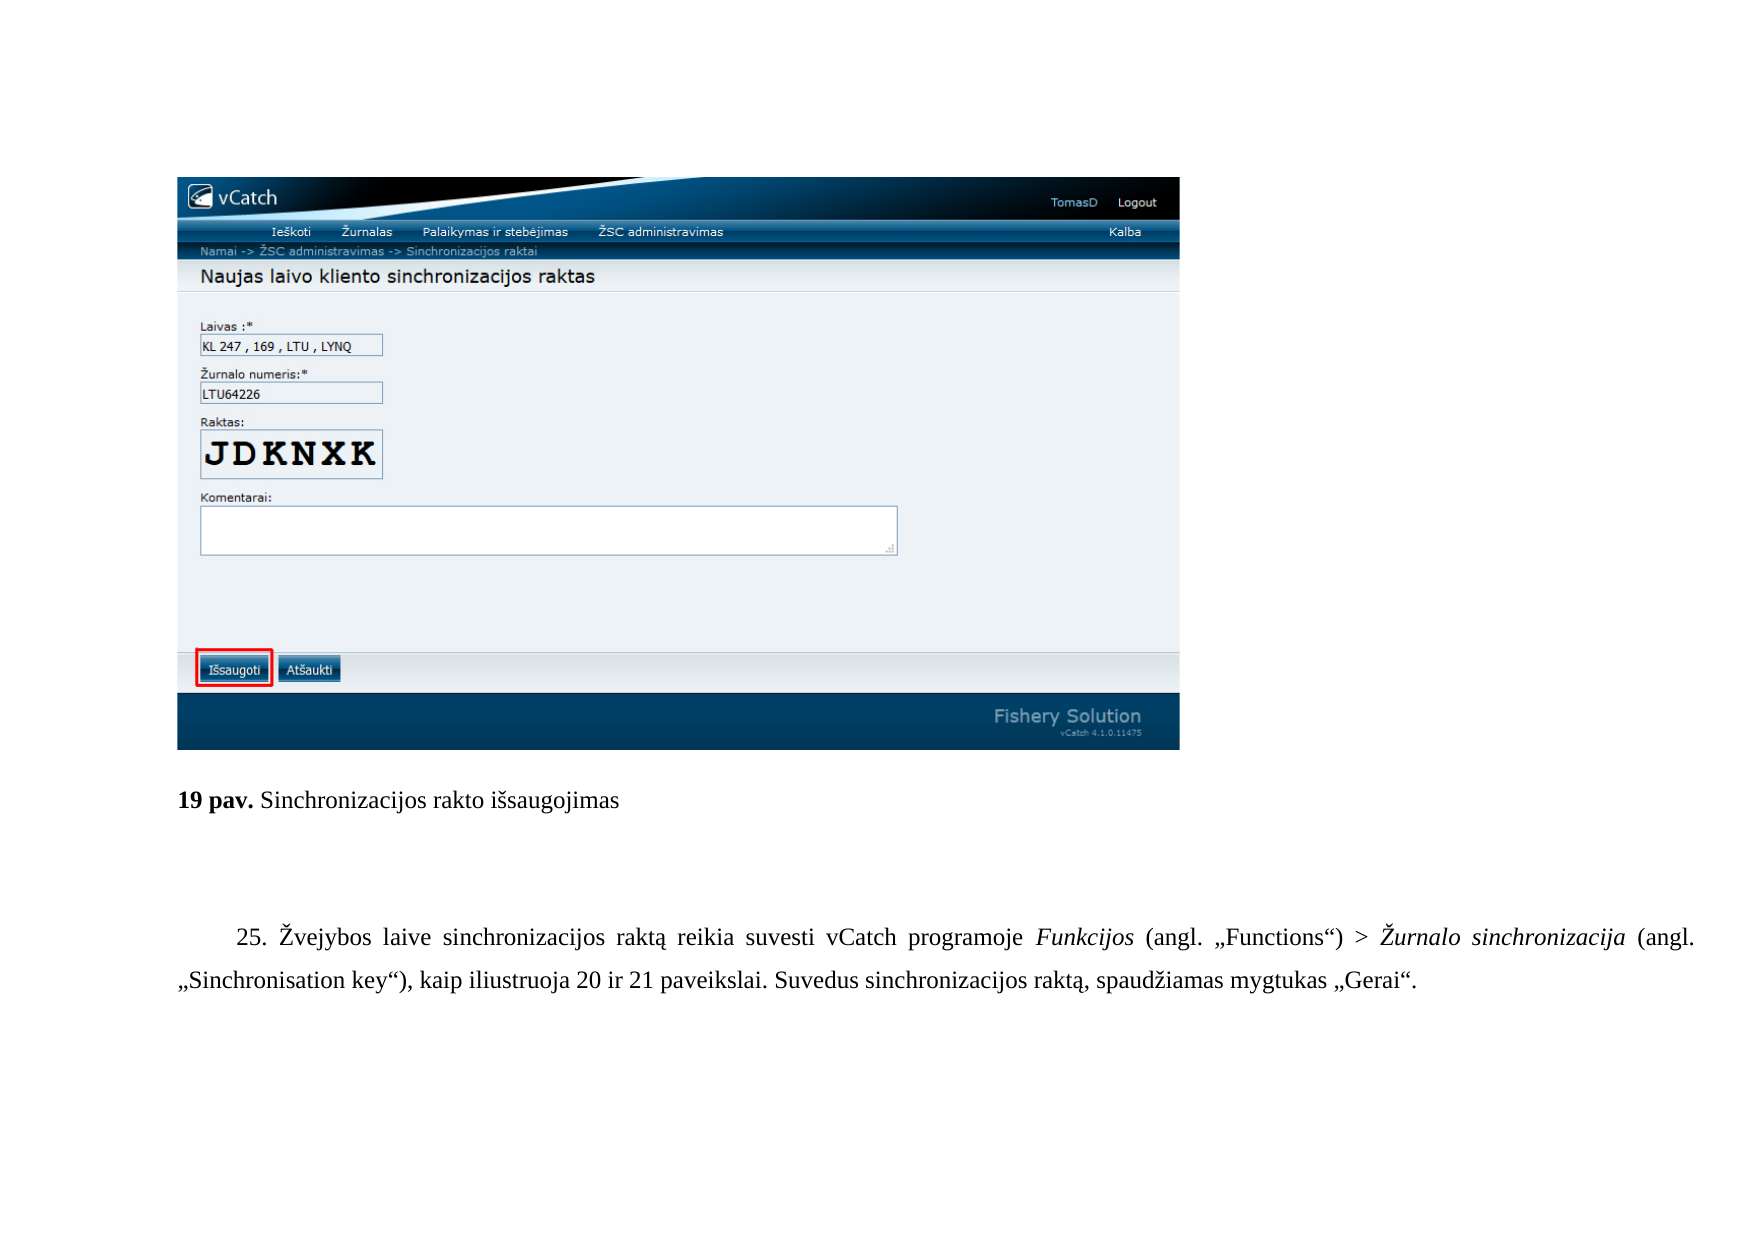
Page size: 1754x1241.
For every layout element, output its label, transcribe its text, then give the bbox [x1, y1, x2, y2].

text 19 pav. Sinchronizacijos rakto išsaugojimas [177, 786, 1695, 814]
text 25. Žvejybos laive sinchronizacijos raktą reikia suvesti vCatch programoje Funkcijos (angl. „Functions“) > Žurnalo sinchronizacija (angl. „Sinchronisation key“), kaip iliustruoja 20 ir 21 paveikslai. Suvedus sinchronizacijos raktą, spaudžiamas mygtukas „Gerai“. [177, 922, 1695, 994]
